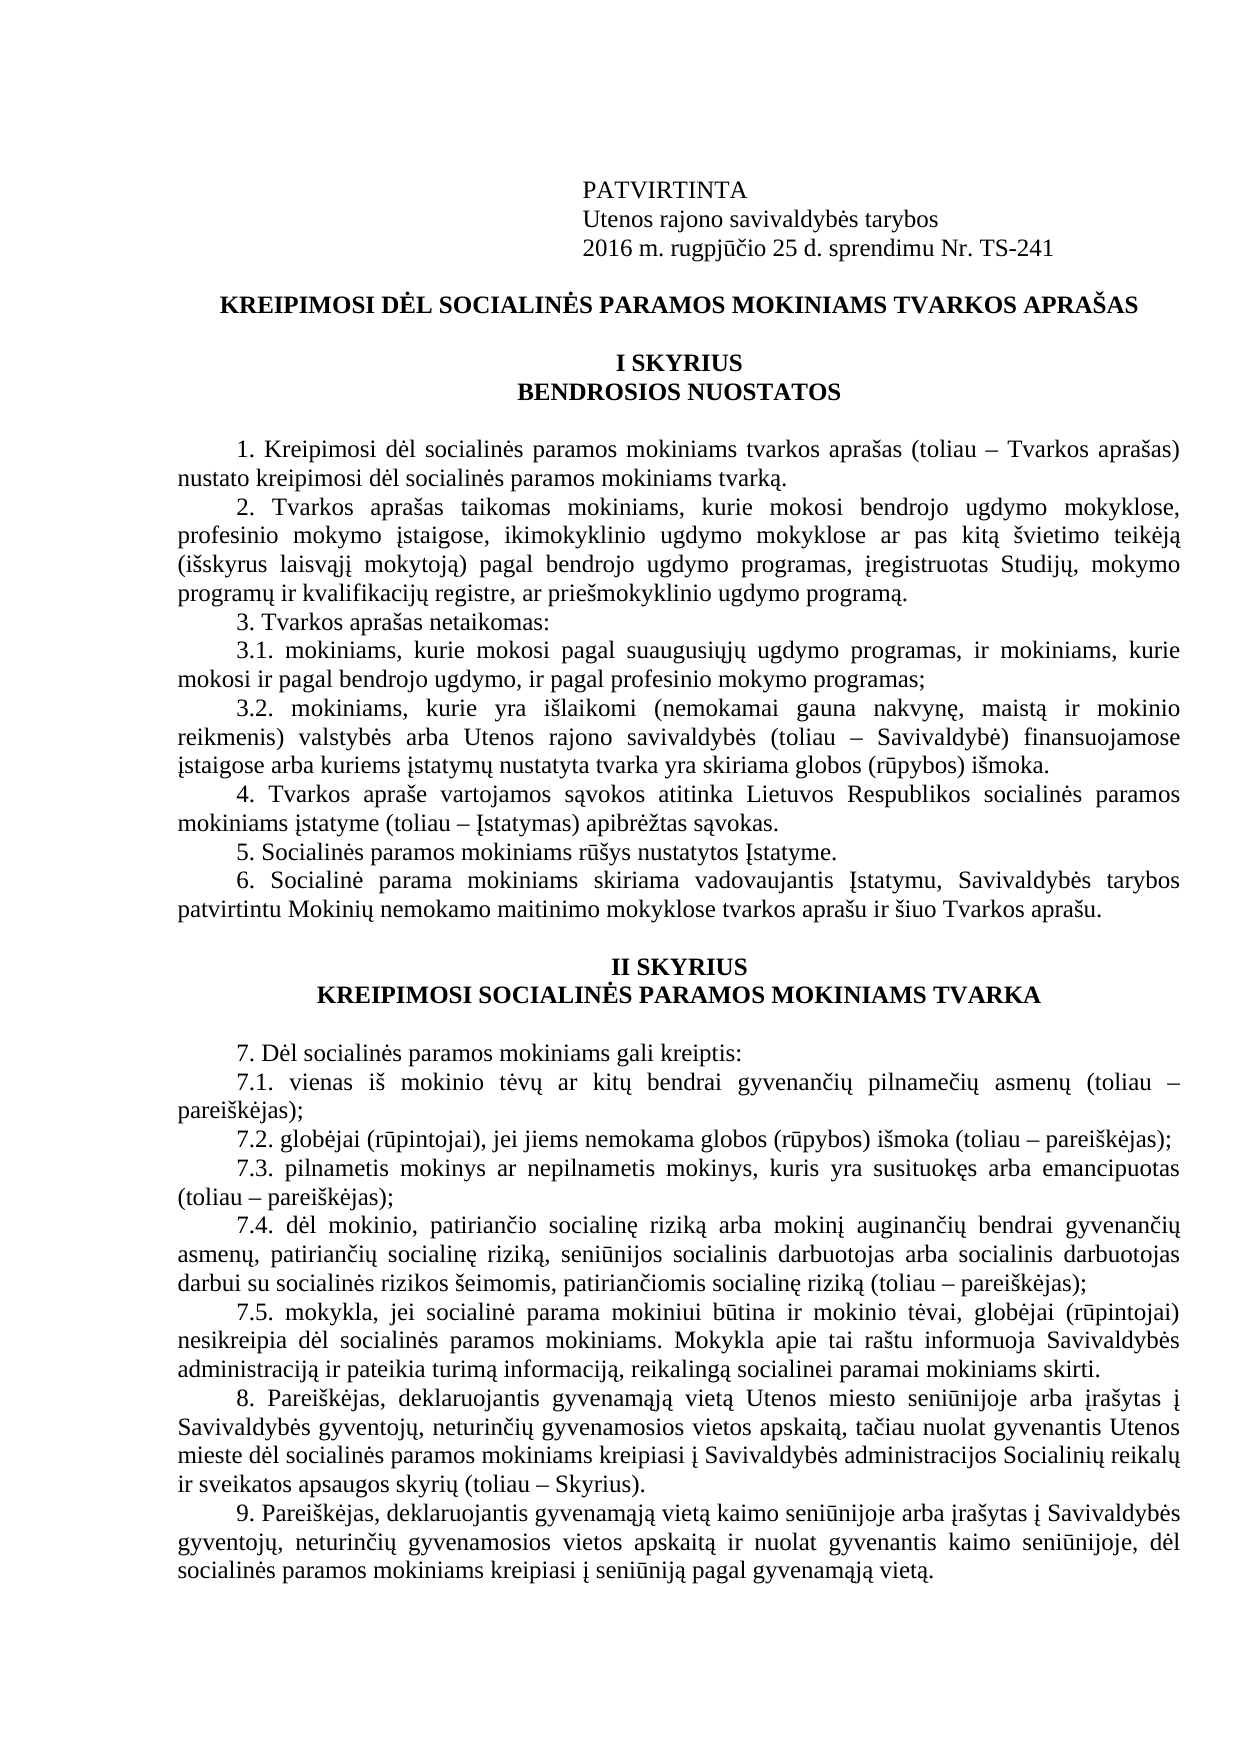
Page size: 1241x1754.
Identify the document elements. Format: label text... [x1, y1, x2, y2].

text 7.1. vienas iš mokinio tėvų ar kitų bendrai gyvenančių pilnamečių asmenų (toliau – pareiškėjas); [177, 1067, 1181, 1124]
text I SKYRIUS [177, 348, 1181, 377]
text 7.4. dėl mokinio, patiriančio socialinę riziką arba mokinį auginančių bendrai gyvenančių asmenų, patiriančių socialinę riziką, seniūnijos socialinis darbuotojas arba socialinis darbuotojas darbui su socialinės rizikos šeimomis, patiriančiomis socialinę riziką (toliau – pareiškėjas); [177, 1211, 1181, 1297]
text 6. Socialinė parama mokiniams skiriama vadovaujantis Įstatymu, Savivaldybės tarybos patvirtintu Mokinių nemokamo maitinimo mokyklose tvarkos aprašu ir šiuo Tvarkos aprašu. [177, 866, 1181, 923]
text KREIPIMOSI DĖL SOCIALINĖS PARAMOS MOKINIAMS TVARKOS APRAŠAS [177, 291, 1181, 319]
text PATVIRTINTA [447, 176, 1181, 204]
text 7. Dėl socialinės paramos mokiniams gali kreiptis: [177, 1038, 1181, 1067]
text 3. Tvarkos aprašas netaikomas: [177, 607, 1181, 636]
text 3.2. mokiniams, kurie yra išlaikomi (nemokamai gauna nakvynę, maistą ir mokinio reikmenis) valstybės arba Utenos rajono savivaldybės (toliau – Savivaldybė) finansuojamose įstaigose arba kuriems įstatymų nustatyta tvarka yra skiriama globos (rūpybos) išmoka. [177, 693, 1181, 779]
text II SKYRIUS [177, 952, 1181, 981]
text 7.3. pilnametis mokinys ar nepilnametis mokinys, kuris yra susituokęs arba emancipuotas (toliau – pareiškėjas); [177, 1153, 1181, 1211]
text Utenos rajono savivaldybės tarybos [447, 204, 1181, 233]
text 8. Pareiškėjas, deklaruojantis gyvenamąją vietą Utenos miesto seniūnijoje arba įrašytas į Savivaldybės gyventojų, neturinčių gyvenamosios vietos apskaitą, tačiau nuolat gyvenantis Utenos mieste dėl socialinės paramos mokiniams kreipiasi į Savivaldybės administracijos Socialinių reikalų ir sveikatos apsaugos skyrių (toliau – Skyrius). [177, 1383, 1181, 1498]
text 1. Kreipimosi dėl socialinės paramos mokiniams tvarkos aprašas (toliau – Tvarkos aprašas) nustato kreipimosi dėl socialinės paramos mokiniams tvarką. [177, 434, 1181, 492]
text 7.5. mokykla, jei socialinė parama mokiniui būtina ir mokinio tėvai, globėjai (rūpintojai) nesikreipia dėl socialinės paramos mokiniams. Mokykla apie tai raštu informuoja Savivaldybės administraciją ir pateikia turimą informaciją, reikalingą socialinei paramai mokiniams skirti. [177, 1297, 1181, 1383]
text 7.2. globėjai (rūpintojai), jei jiems nemokama globos (rūpybos) išmoka (toliau – pareiškėjas); [177, 1124, 1181, 1153]
text 5. Socialinės paramos mokiniams rūšys nustatytos Įstatyme. [177, 837, 1181, 866]
text 3.1. mokiniams, kurie mokosi pagal suaugusiųjų ugdymo programas, ir mokiniams, kurie mokosi ir pagal bendrojo ugdymo, ir pagal profesinio mokymo programas; [177, 636, 1181, 693]
text 2016 m. rugpjūčio 25 d. sprendimu Nr. TS-241 [582, 233, 1181, 262]
text BENDROSIOS NUOSTATOS [177, 377, 1181, 406]
text 2. Tvarkos aprašas taikomas mokiniams, kurie mokosi bendrojo ugdymo mokyklose, profesinio mokymo įstaigose, ikimokyklinio ugdymo mokyklose ar pas kitą švietimo teikėją (išskyrus laisvąjį mokytoją) pagal bendrojo ugdymo programas, įregistruotas Studijų, mokymo programų ir kvalifikacijų registre, ar priešmokyklinio ugdymo programą. [177, 492, 1181, 607]
text 4. Tvarkos apraše vartojamos sąvokos atitinka Lietuvos Respublikos socialinės paramos mokiniams įstatyme (toliau – Įstatymas) apibrėžtas sąvokas. [177, 779, 1181, 837]
text 9. Pareiškėjas, deklaruojantis gyvenamąją vietą kaimo seniūnijoje arba įrašytas į Savivaldybės gyventojų, neturinčių gyvenamosios vietos apskaitą ir nuolat gyvenantis kaimo seniūnijoje, dėl socialinės paramos mokiniams kreipiasi į seniūniją pagal gyvenamąją vietą. [177, 1498, 1181, 1584]
text KREIPIMOSI SOCIALINĖS PARAMOS MOKINIAMS TVARKA [177, 981, 1181, 1009]
